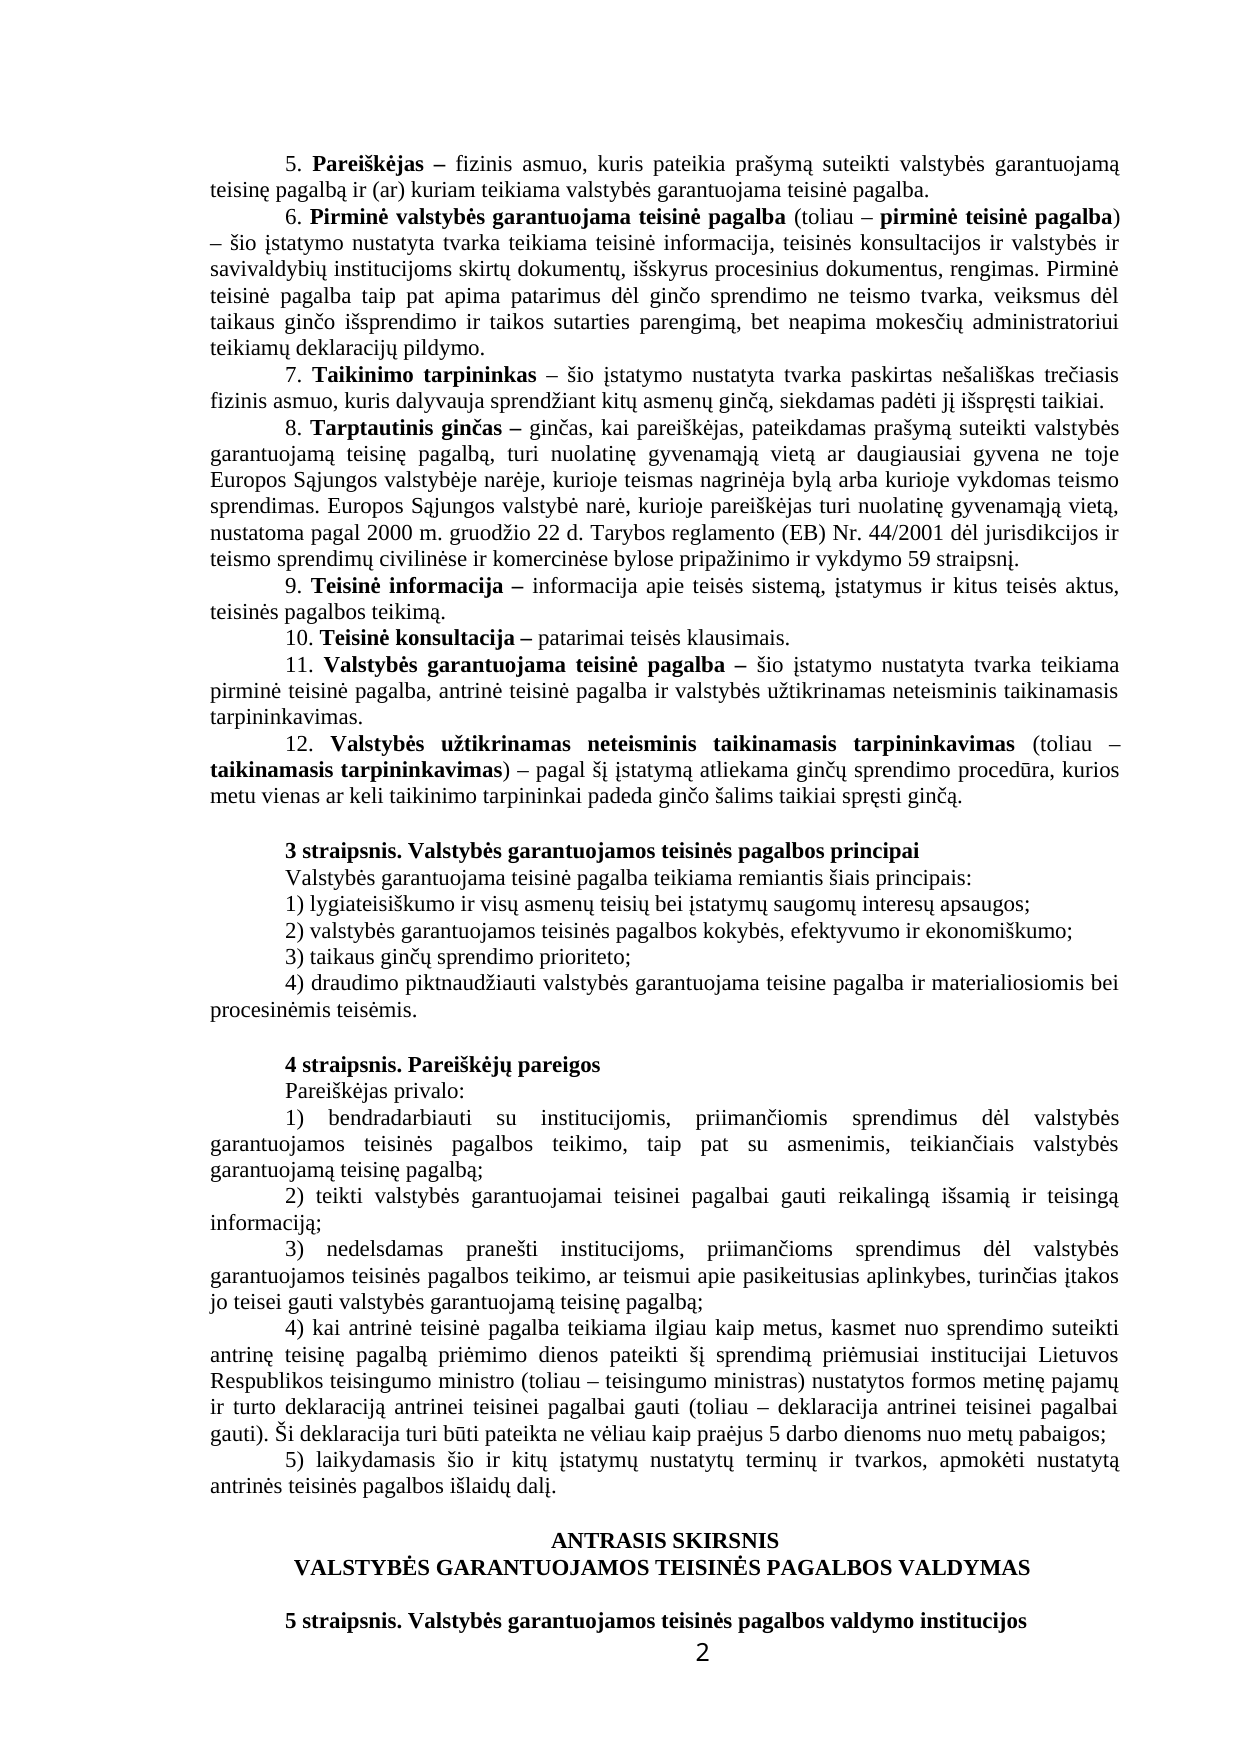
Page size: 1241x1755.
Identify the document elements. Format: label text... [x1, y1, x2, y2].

text 11. Valstybės garantuojama teisinė pagalba – šio įstatymo nustatyta tvarka teikiama pirminė teisinė pagalba, antrinė teisinė pagalba ir valstybės užtikrinamas neteisminis taikinamasis tarpininkavimas. [210, 651, 1120, 730]
text 4) kai antrinė teisinė pagalba teikiama ilgiau kaip metus, kasmet nuo sprendimo suteikti antrinę teisinę pagalbą priėmimo dienos pateikti šį sprendimą priėmusiai institucijai Lietuvos Respublikos teisingumo ministro (toliau – teisingumo ministras) nustatytos formos metinę pajamų ir turto deklaraciją antrinei teisinei pagalbai gauti (toliau – deklaracija antrinei teisinei pagalbai gauti). Ši deklaracija turi būti pateikta ne vėliau kaip praėjus 5 darbo dienoms nuo metų pabaigos; [210, 1314, 1120, 1446]
text 6. Pirminė valstybės garantuojama teisinė pagalba (toliau – pirminė teisinė pagalba) – šio įstatymo nustatyta tvarka teikiama teisinė informacija, teisinės konsultacijos ir valstybės ir savivaldybių institucijoms skirtų dokumentų, išskyrus procesinius dokumentus, rengimas. Pirminė teisinė pagalba taip pat apima patarimus dėl ginčo sprendimo ne teismo tvarka, veiksmus dėl taikaus ginčo išsprendimo ir taikos sutarties parengimą, bet neapima mokesčių administratoriui teikiamų deklaracijų pildymo. [210, 203, 1120, 361]
text Valstybės garantuojama teisinė pagalba teikiama remiantis šiais principais: [210, 864, 1120, 890]
text 3) nedelsdamas pranešti institucijoms, priimančioms sprendimus dėl valstybės garantuojamos teisinės pagalbos teikimo, ar teismui apie pasikeitusias aplinkybes, turinčias įtakos jo teisei gauti valstybės garantuojamą teisinę pagalbą; [210, 1235, 1120, 1314]
text 3) taikaus ginčų sprendimo prioriteto; [210, 943, 1120, 969]
text 1) lygiateisiškumo ir visų asmenų teisių bei įstatymų saugomų interesų apsaugos; [210, 890, 1120, 917]
text 7. Taikinimo tarpininkas – šio įstatymo nustatyta tvarka paskirtas nešališkas trečiasis fizinis asmuo, kuris dalyvauja sprendžiant kitų asmenų ginčą, siekdamas padėti jį išspręsti taikiai. [210, 361, 1120, 413]
text 4) draudimo piktnaudžiauti valstybės garantuojama teisine pagalba ir materialiosiomis bei procesinėmis teisėmis. [210, 969, 1120, 1022]
text 9. Teisinė informacija – informacija apie teisės sistemą, įstatymus ir kitus teisės aktus, teisinės pagalbos teikimą. [210, 572, 1120, 624]
text 1) bendradarbiauti su institucijomis, priimančiomis sprendimus dėl valstybės garantuojamos teisinės pagalbos teikimo, taip pat su asmenimis, teikiančiais valstybės garantuojamą teisinę pagalbą; [210, 1103, 1120, 1183]
text Pareiškėjas privalo: [210, 1077, 1120, 1103]
text ANTRASIS SKIRSNIS [210, 1528, 1120, 1554]
text VALSTYBĖS GARANTUOJAMOS TEISINĖS PAGALBOS VALDYMAS [210, 1554, 1120, 1580]
text 5) laikydamasis šio ir kitų įstatymų nustatytų terminų ir tvarkos, apmokėti nustatytą antrinės teisinės pagalbos išlaidų dalį. [210, 1446, 1120, 1499]
text 12. Valstybės užtikrinamas neteisminis taikinamasis tarpininkavimas (toliau – taikinamasis tarpininkavimas) – pagal šį įstatymą atliekama ginčų sprendimo procedūra, kurios metu vienas ar keli taikinimo tarpininkai padeda ginčo šalims taikiai spręsti ginčą. [210, 730, 1120, 809]
text 5 straipsnis. Valstybės garantuojamos teisinės pagalbos valdymo institucijos [210, 1607, 1120, 1633]
text 10. Teisinė konsultacija – patarimai teisės klausimais. [210, 624, 1120, 651]
text 3 straipsnis. Valstybės garantuojamos teisinės pagalbos principai [210, 838, 1120, 864]
text 2) valstybės garantuojamos teisinės pagalbos kokybės, efektyvumo ir ekonomiškumo; [210, 917, 1120, 943]
text 5. Pareiškėjas – fizinis asmuo, kuris pateikia prašymą suteikti valstybės garantuojamą teisinę pagalbą ir (ar) kuriam teikiama valstybės garantuojama teisinė pagalba. [210, 150, 1120, 203]
text 8. Tarptautinis ginčas – ginčas, kai pareiškėjas, pateikdamas prašymą suteikti valstybės garantuojamą teisinę pagalbą, turi nuolatinę gyvenamąją vietą ar daugiausiai gyvena ne toje Europos Sąjungos valstybėje narėje, kurioje teismas nagrinėja bylą arba kurioje vykdomas teismo sprendimas. Europos Sąjungos valstybė narė, kurioje pareiškėjas turi nuolatinę gyvenamąją vietą, nustatoma pagal 2000 m. gruodžio 22 d. Tarybos reglamento (EB) Nr. 44/2001 dėl jurisdikcijos ir teismo sprendimų civilinėse ir komercinėse bylose pripažinimo ir vykdymo 59 straipsnį. [210, 413, 1120, 572]
text 4 straipsnis. Pareiškėjų pareigos [210, 1051, 1120, 1077]
text 2) teikti valstybės garantuojamai teisinei pagalbai gauti reikalingą išsamią ir teisingą informaciją; [210, 1183, 1120, 1235]
